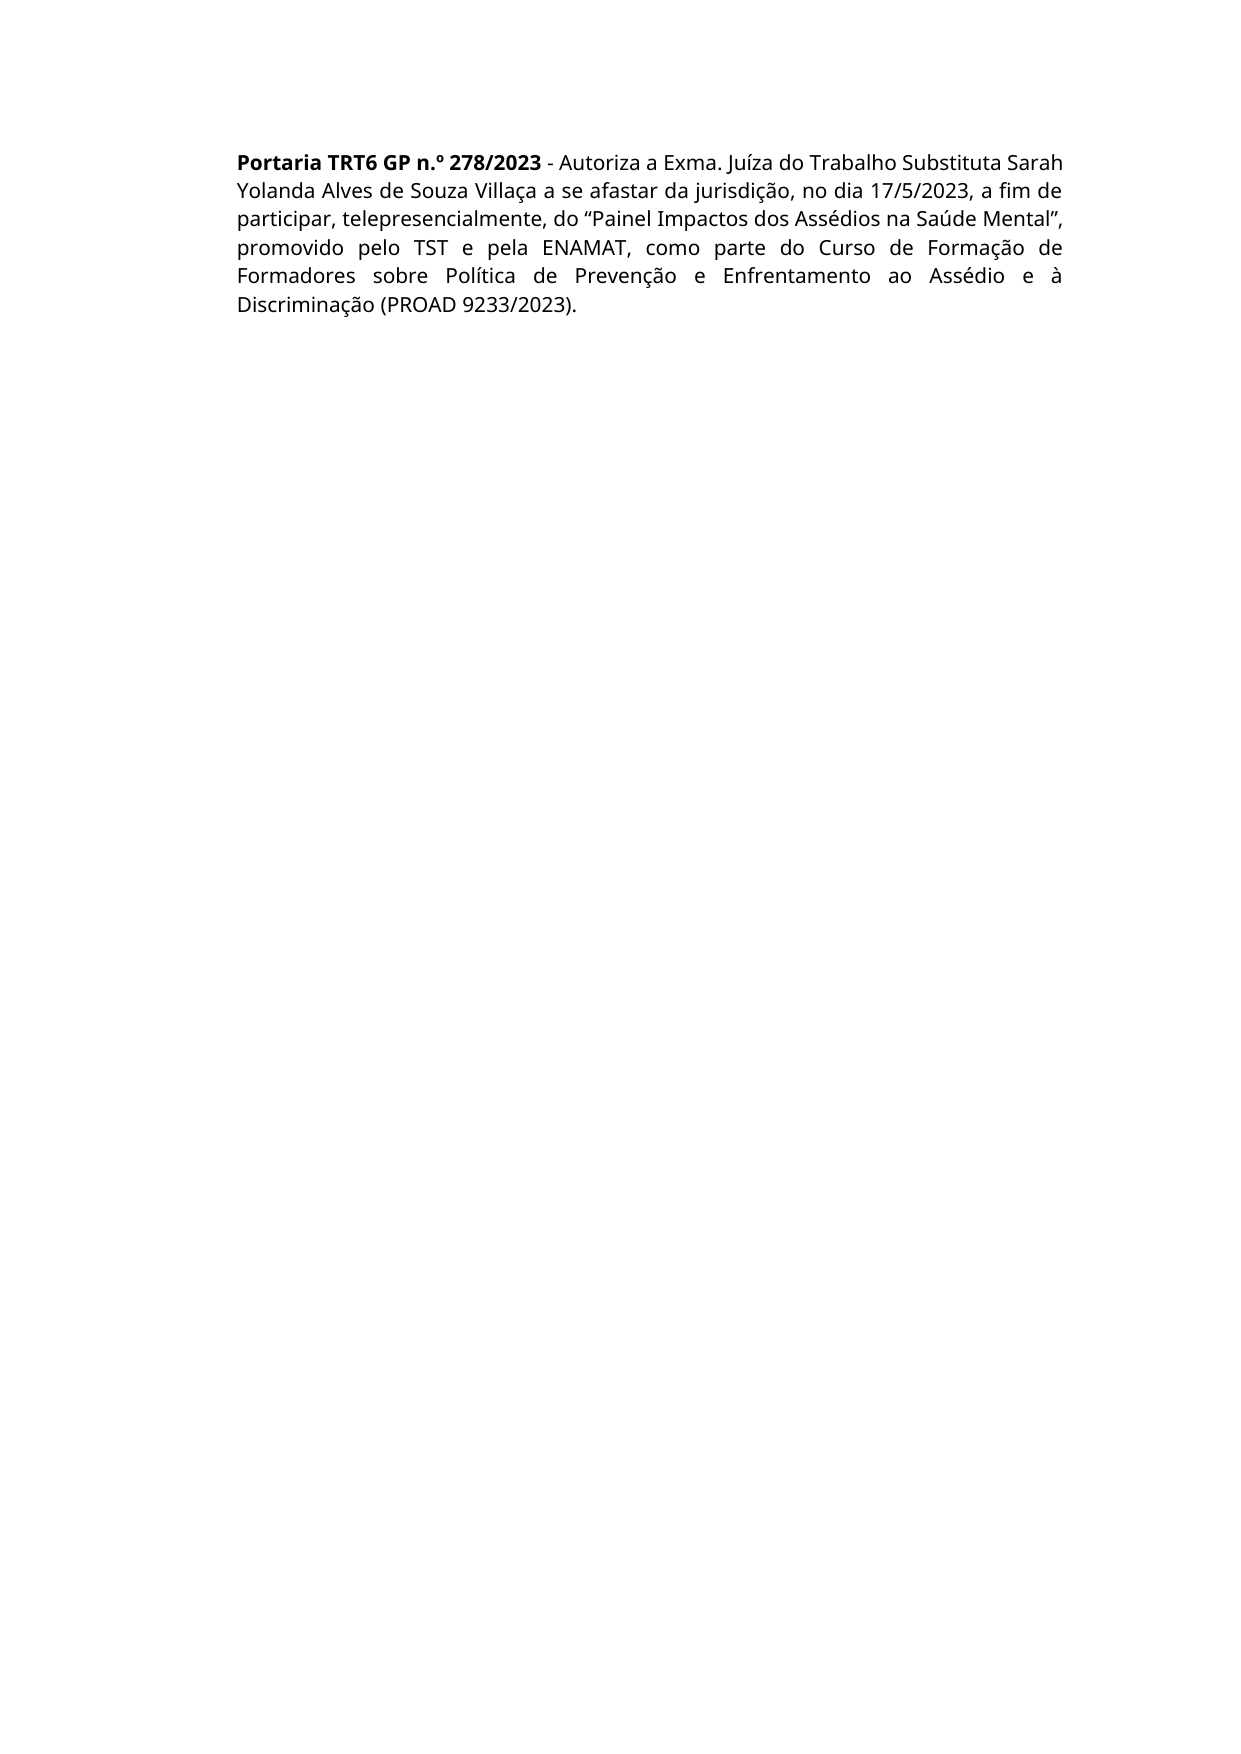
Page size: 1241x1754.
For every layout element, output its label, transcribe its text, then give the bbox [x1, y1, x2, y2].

table_cell [166, 148, 225, 347]
table_cell Portaria TRT6 GP n.º 278/2023 - Autoriza a Exma. Juíza do Trabalho Substituta Sarah Yolanda Alves de Souza Villaça a se afastar da jurisdição, no dia 17/5/2023, a fim de participar, telepresencialmente, do “Painel Impactos dos Assédios na Saúde Mental”, promovido pelo TST e pela ENAMAT, como parte do Curso de Formação de Formadores sobre Política de Prevenção e Enfrentamento ao Assédio e à Discriminação (PROAD 9233/2023). [225, 148, 1075, 347]
